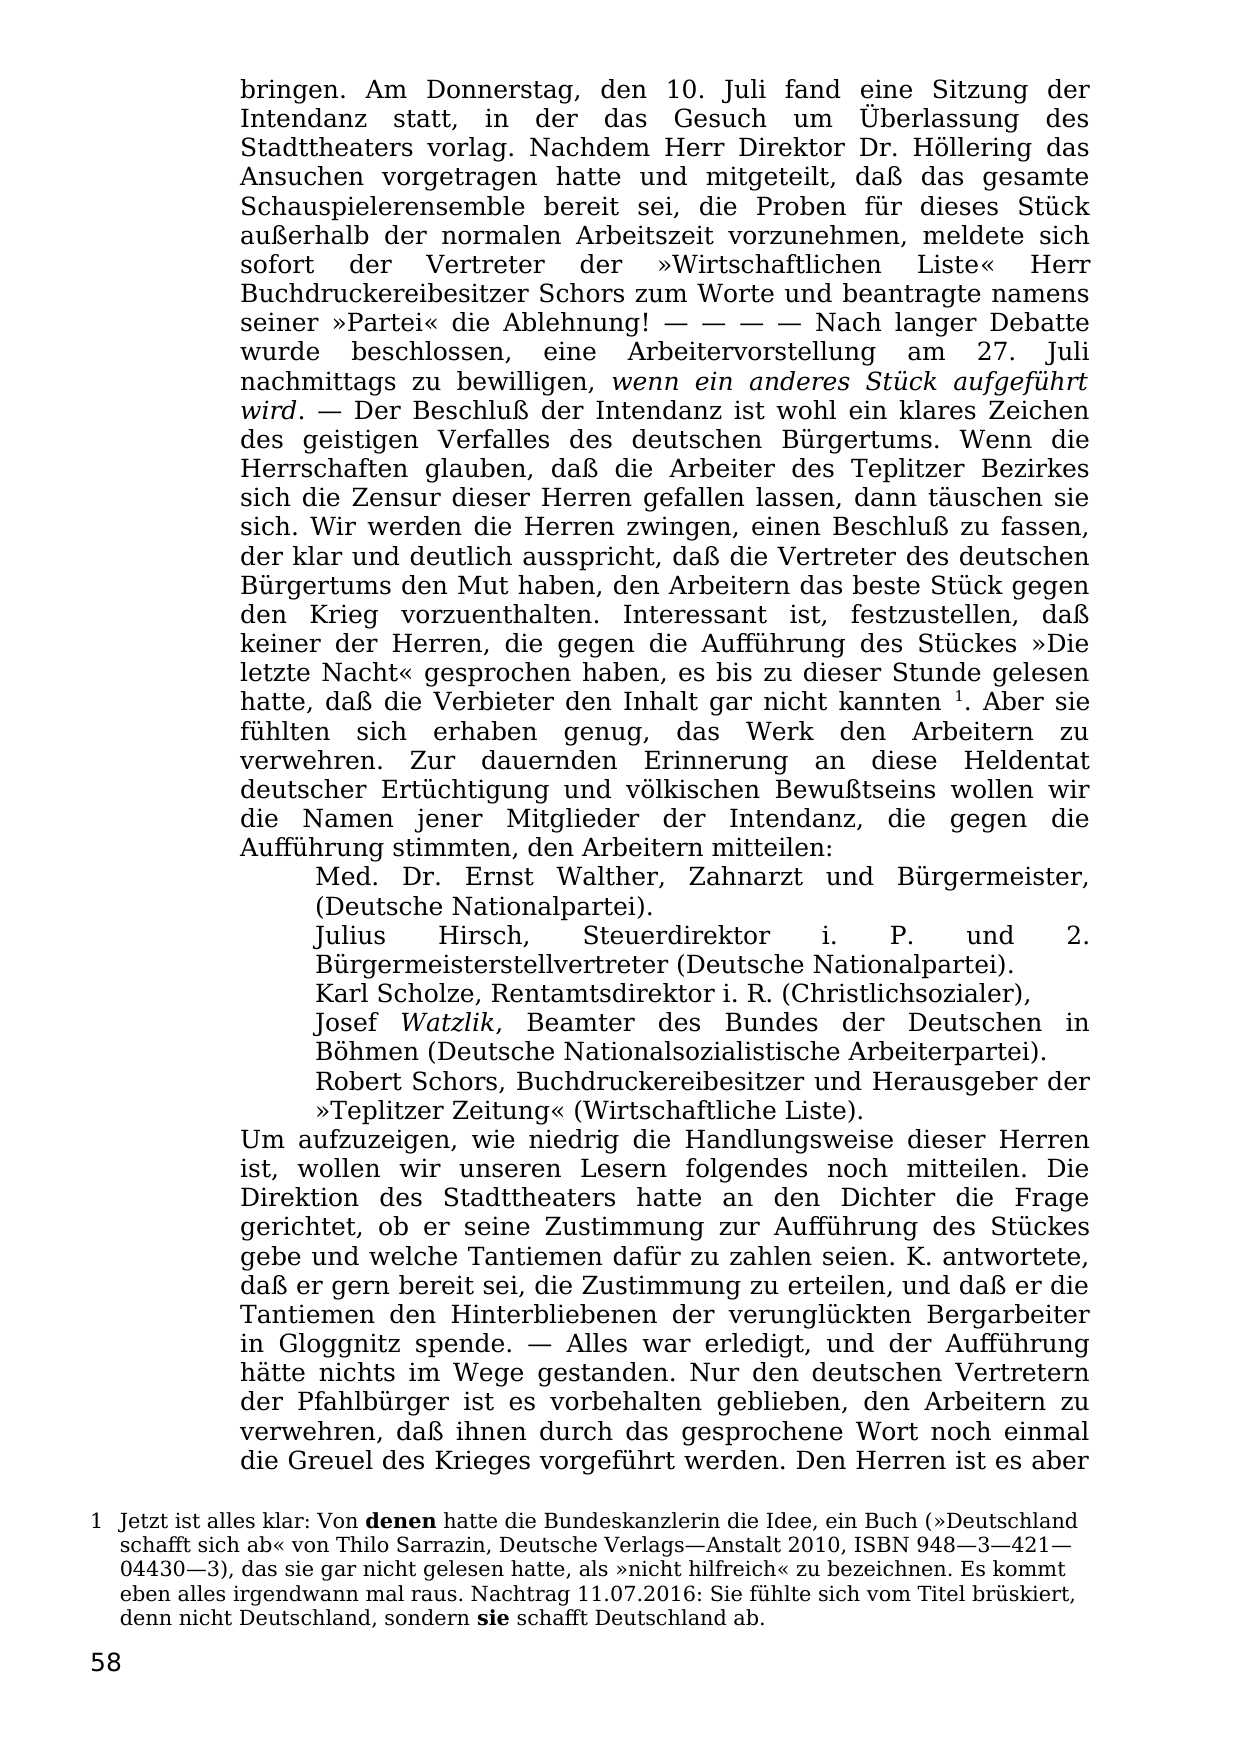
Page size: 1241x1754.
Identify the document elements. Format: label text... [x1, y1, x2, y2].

text Julius Hirsch, Steuerdirektor i. P. und 2. Bürgermeisterstellvertreter (Deutsche Nationalpartei). [315, 921, 1091, 979]
text Um aufzuzeigen, wie niedrig die Handlungsweise dieser Herren ist, wollen wir unseren Lesern folgendes noch mitteilen. Die Direktion des Stadttheaters hatte an den Dichter die Frage gerichtet, ob er seine Zustimmung zur Aufführung des Stückes gebe und welche Tantiemen dafür zu zahlen seien. K. antwortete, daß er gern bereit sei, die Zustimmung zu erteilen, und daß er die Tantiemen den Hinterbliebenen der verunglückten Bergarbeiter in Gloggnitz spende. — Alles war erledigt, und der Aufführung hätte nichts im Wege gestanden. Nur den deutschen Vertretern der Pfahlbürger ist es vorbehalten geblieben, den Arbeitern zu verwehren, daß ihnen durch das gesprochene Wort noch einmal die Greuel des Krieges vorgeführt werden. Den Herren ist es aber [240, 1125, 1091, 1475]
text Josef Watzlik, Beamter des Bundes der Deutschen in Böhmen (Deutsche Nationalsozialistische Arbeiterpartei). [315, 1008, 1091, 1067]
text bringen. Am Donnerstag, den 10. Juli fand eine Sitzung der Intendanz statt, in der das Gesuch um Überlassung des Stadttheaters vorlag. Nachdem Herr Direktor Dr. Höllering das Ansuchen vorgetragen hatte und mitgeteilt, daß das gesamte Schauspielerensemble bereit sei, die Proben für dieses Stück außerhalb der normalen Arbeitszeit vorzunehmen, meldete sich sofort der Vertreter der »Wirtschaftlichen Liste« Herr Buchdruckereibesitzer Schors zum Worte und beantragte namens seiner »Partei« die Ablehnung! — — — — Nach langer Debatte wurde beschlossen, eine Arbeitervorstellung am 27. Juli nachmittags zu bewilligen, wenn ein anderes Stück aufgeführt wird. — Der Beschluß der Intendanz ist wohl ein klares Zeichen des geistigen Verfalles des deutschen Bürgertums. Wenn die Herrschaften glauben, daß die Arbeiter des Teplitzer Bezirkes sich die Zensur dieser Herren gefallen lassen, dann täuschen sie sich. Wir werden die Herren zwingen, einen Beschluß zu fassen, der klar und deutlich ausspricht, daß die Vertreter des deutschen Bürgertums den Mut haben, den Arbeitern das beste Stück gegen den Krieg vorzuenthalten. Interessant ist, festzustellen, daß keiner der Herren, die gegen die Aufführung des Stückes »Die letzte Nacht« gesprochen haben, es bis zu dieser Stunde gelesen hatte, daß die Verbieter den Inhalt gar nicht kannten . Aber sie fühlten sich erhaben genug, das Werk den Arbeitern zu verwehren. Zur dauernden Erinnerung an diese Heldentat deutscher Ertüchtigung und völkischen Bewußtseins wollen wir die Namen jener Mitglieder der Intendanz, die gegen die Aufführung stimmten, den Arbeitern mitteilen: [240, 75, 1091, 862]
text Karl Scholze, Rentamtsdirektor i. R. (Christlichsozialer), [315, 979, 1091, 1008]
text Jetzt ist alles klar: Von denen hatte die Bundeskanzlerin die Idee, ein Buch (»Deutschland schafft sich ab« von Thilo Sarrazin, Deutsche Verlags—Anstalt 2010, ISBN 948—3—421—04430—3), das sie gar nicht gelesen hatte, als »nicht hilfreich« zu bezeichnen. Es kommt eben alles irgendwann mal raus. Nachtrag 11.07.2016: Sie fühlte sich vom Titel brüskiert, denn nicht Deutschland, sondern sie schafft Deutschland ab. [90, 1509, 1091, 1631]
text Med. Dr. Ernst Walther, Zahnarzt und Bürgermeister, (Deutsche Nationalpartei). [315, 862, 1091, 921]
text Robert Schors, Buchdruckereibesitzer und Herausgeber der »Teplitzer Zeitung« (Wirtschaftliche Liste). [315, 1067, 1091, 1125]
